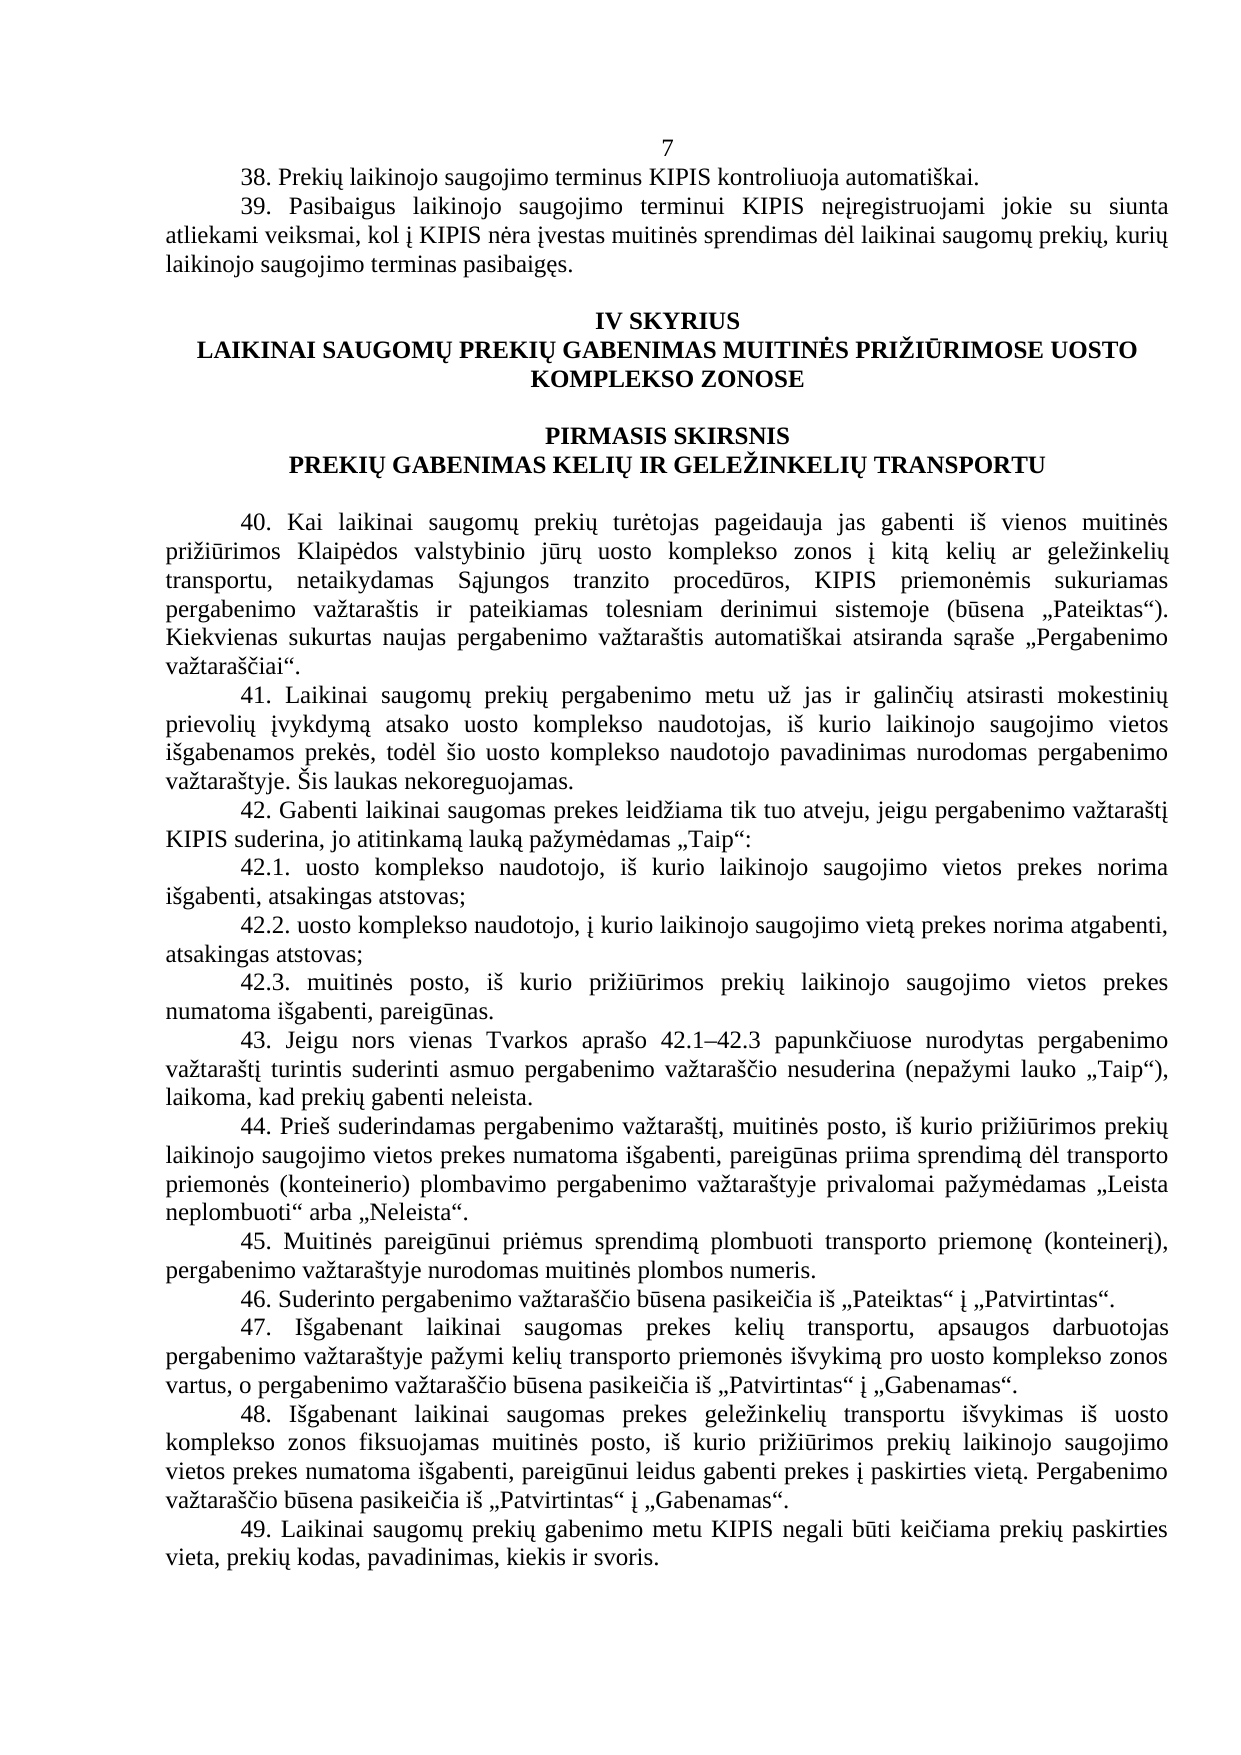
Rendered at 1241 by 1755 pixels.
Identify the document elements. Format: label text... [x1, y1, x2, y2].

text 42.3. muitinės posto, iš kurio prižiūrimos prekių laikinojo saugojimo vietos prekes numatoma išgabenti, pareigūnas. [165, 967, 1169, 1025]
text 46. Suderinto pergabenimo važtaraščio būsena pasikeičia iš „Pateiktas“ į „Patvirtintas“. [165, 1284, 1169, 1312]
text 49. Laikinai saugomų prekių gabenimo metu KIPIS negali būti keičiama prekių paskirties vieta, prekių kodas, pavadinimas, kiekis ir svoris. [165, 1514, 1169, 1571]
text PREKIŲ GABENIMAS KELIŲ IR GELEŽINKELIŲ TRANSPORTU [165, 450, 1169, 479]
text 45. Muitinės pareigūnui priėmus sprendimą plombuoti transporto priemonę (konteinerį), pergabenimo važtaraštyje nurodomas muitinės plombos numeris. [165, 1226, 1169, 1284]
text 42.1. uosto komplekso naudotojo, iš kurio laikinojo saugojimo vietos prekes norima išgabenti, atsakingas atstovas; [165, 852, 1169, 910]
text 41. Laikinai saugomų prekių pergabenimo metu už jas ir galinčių atsirasti mokestinių prievolių įvykdymą atsako uosto komplekso naudotojas, iš kurio laikinojo saugojimo vietos išgabenamos prekės, todėl šio uosto komplekso naudotojo pavadinimas nurodomas pergabenimo važtaraštyje. Šis laukas nekoreguojamas. [165, 680, 1169, 795]
text 42.2. uosto komplekso naudotojo, į kurio laikinojo saugojimo vietą prekes norima atgabenti, atsakingas atstovas; [165, 910, 1169, 967]
text LAIKINAI SAUGOMŲ PREKIŲ GABENIMAS MUITINĖS PRIŽIŪRIMOSE UOSTO KOMPLEKSO ZONOSE [165, 335, 1169, 392]
text 43. Jeigu nors vienas Tvarkos aprašo 42.1–42.3 papunkčiuose nurodytas pergabenimo važtaraštį turintis suderinti asmuo pergabenimo važtaraščio nesuderina (nepažymi lauko „Taip“), laikoma, kad prekių gabenti neleista. [165, 1025, 1169, 1111]
text 44. Prieš suderindamas pergabenimo važtaraštį, muitinės posto, iš kurio prižiūrimos prekių laikinojo saugojimo vietos prekes numatoma išgabenti, pareigūnas priima sprendimą dėl transporto priemonės (konteinerio) plombavimo pergabenimo važtaraštyje privalomai pažymėdamas „Leista neplombuoti“ arba „Neleista“. [165, 1111, 1169, 1226]
text 47. Išgabenant laikinai saugomas prekes kelių transportu, apsaugos darbuotojas pergabenimo važtaraštyje pažymi kelių transporto priemonės išvykimą pro uosto komplekso zonos vartus, o pergabenimo važtaraščio būsena pasikeičia iš „Patvirtintas“ į „Gabenamas“. [165, 1312, 1169, 1399]
text 42. Gabenti laikinai saugomas prekes leidžiama tik tuo atveju, jeigu pergabenimo važtaraštį KIPIS suderina, jo atitinkamą lauką pažymėdamas „Taip“: [165, 795, 1169, 852]
text 38. Prekių laikinojo saugojimo terminus KIPIS kontroliuoja automatiškai. [165, 162, 1169, 191]
text IV SKYRIUS [165, 306, 1169, 335]
text 40. Kai laikinai saugomų prekių turėtojas pageidauja jas gabenti iš vienos muitinės prižiūrimos Klaipėdos valstybinio jūrų uosto komplekso zonos į kitą kelių ar geležinkelių transportu, netaikydamas Sąjungos tranzito procedūros, KIPIS priemonėmis sukuriamas pergabenimo važtaraštis ir pateikiamas tolesniam derinimui sistemoje (būsena „Pateiktas“). Kiekvienas sukurtas naujas pergabenimo važtaraštis automatiškai atsiranda sąraše „Pergabenimo važtaraščiai“. [165, 507, 1169, 680]
text 39. Pasibaigus laikinojo saugojimo terminui KIPIS neįregistruojami jokie su siunta atliekami veiksmai, kol į KIPIS nėra įvestas muitinės sprendimas dėl laikinai saugomų prekių, kurių laikinojo saugojimo terminas pasibaigęs. [165, 191, 1169, 277]
text 48. Išgabenant laikinai saugomas prekes geležinkelių transportu išvykimas iš uosto komplekso zonos fiksuojamas muitinės posto, iš kurio prižiūrimos prekių laikinojo saugojimo vietos prekes numatoma išgabenti, pareigūnui leidus gabenti prekes į paskirties vietą. Pergabenimo važtaraščio būsena pasikeičia iš „Patvirtintas“ į „Gabenamas“. [165, 1399, 1169, 1514]
text PIRMASIS SKIRSNIS [165, 421, 1169, 450]
